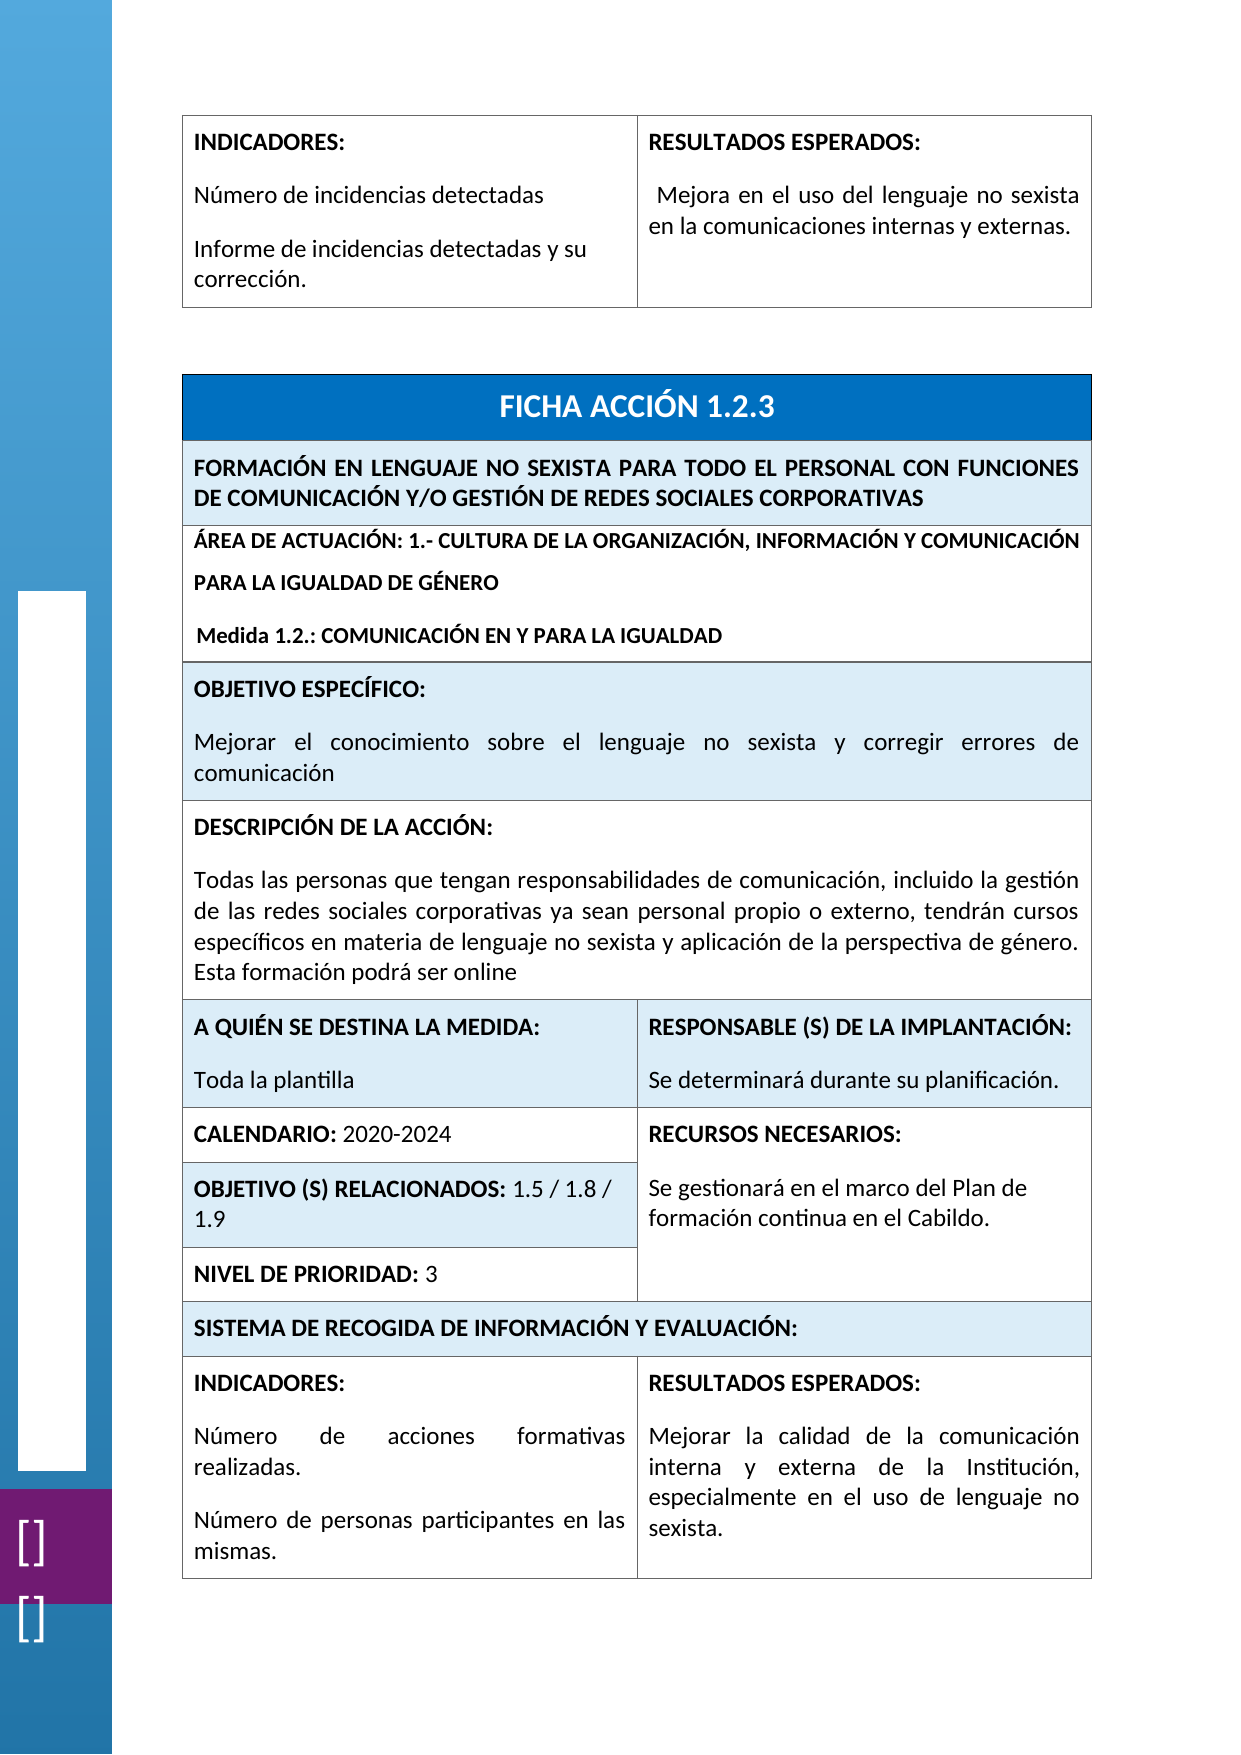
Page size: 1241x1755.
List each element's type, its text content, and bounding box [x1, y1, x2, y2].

table_cell OBJETIVO (S) RELACIONADOS: 1.5 / 1.8 / 1.9 [183, 1163, 637, 1247]
table_cell INDICADORES: Número de incidencias detectadas Informe de incidencias detectadas y su corrección. [183, 116, 637, 307]
table_cell SISTEMA DE RECOGIDA DE INFORMACIÓN Y EVALUACIÓN: [183, 1302, 1091, 1356]
table_cell FORMACIÓN EN LENGUAJE NO SEXISTA PARA TODO EL PERSONAL CON FUNCIONES DE COMUNICACIÓN Y/O GESTIÓN DE REDES SOCIALES CORPORATIVAS [183, 441, 1091, 525]
table_cell RESPONSABLE (S) DE LA IMPLANTACIÓN: Se determinará durante su planificación. [638, 1000, 1091, 1107]
table_cell RESULTADOS ESPERADOS: Mejora en el uso del lenguaje no sexista en la comunicaciones internas y externas. [638, 116, 1091, 307]
table_cell OBJETIVO ESPECÍFICO: Mejorar el conocimiento sobre el lenguaje no sexista y corregir errores de comunicación [183, 663, 1091, 800]
table_cell DESCRIPCIÓN DE LA ACCIÓN: Todas las personas que tengan responsabilidades de comunicación, incluido la gestión de las redes sociales corporativas ya sean personal propio o externo, tendrán cursos específicos en materia de lenguaje no sexista y aplicación de la perspectiva de género. Esta formación podrá ser online [183, 801, 1091, 999]
table_cell CALENDARIO: 2020-2024 [183, 1108, 637, 1162]
table_cell A QUIÉN SE DESTINA LA MEDIDA: Toda la plantilla [183, 1000, 637, 1107]
table_cell ÁREA DE ACTUACIÓN: 1.- CULTURA DE LA ORGANIZACIÓN, INFORMACIÓN Y COMUNICACIÓN PARA LA IGUALDAD DE GÉNERO Medida 1.2.: COMUNICACIÓN EN Y PARA LA IGUALDAD [183, 526, 1091, 661]
table_cell RESULTADOS ESPERADOS: Mejorar la calidad de la comunicación interna y externa de la Institución, especialmente en el uso de lenguaje no sexista. [638, 1357, 1091, 1578]
table_cell INDICADORES: Número de acciones formativas realizadas. Número de personas participantes en las mismas. [183, 1357, 637, 1578]
table_header FICHA ACCIÓN 1.2.3 [183, 375, 1091, 440]
table_cell NIVEL DE PRIORIDAD: 3 [183, 1248, 637, 1301]
table_cell RECURSOS NECESARIOS: Se gestionará en el marco del Plan de formación continua en el Cabildo. [638, 1108, 1091, 1301]
